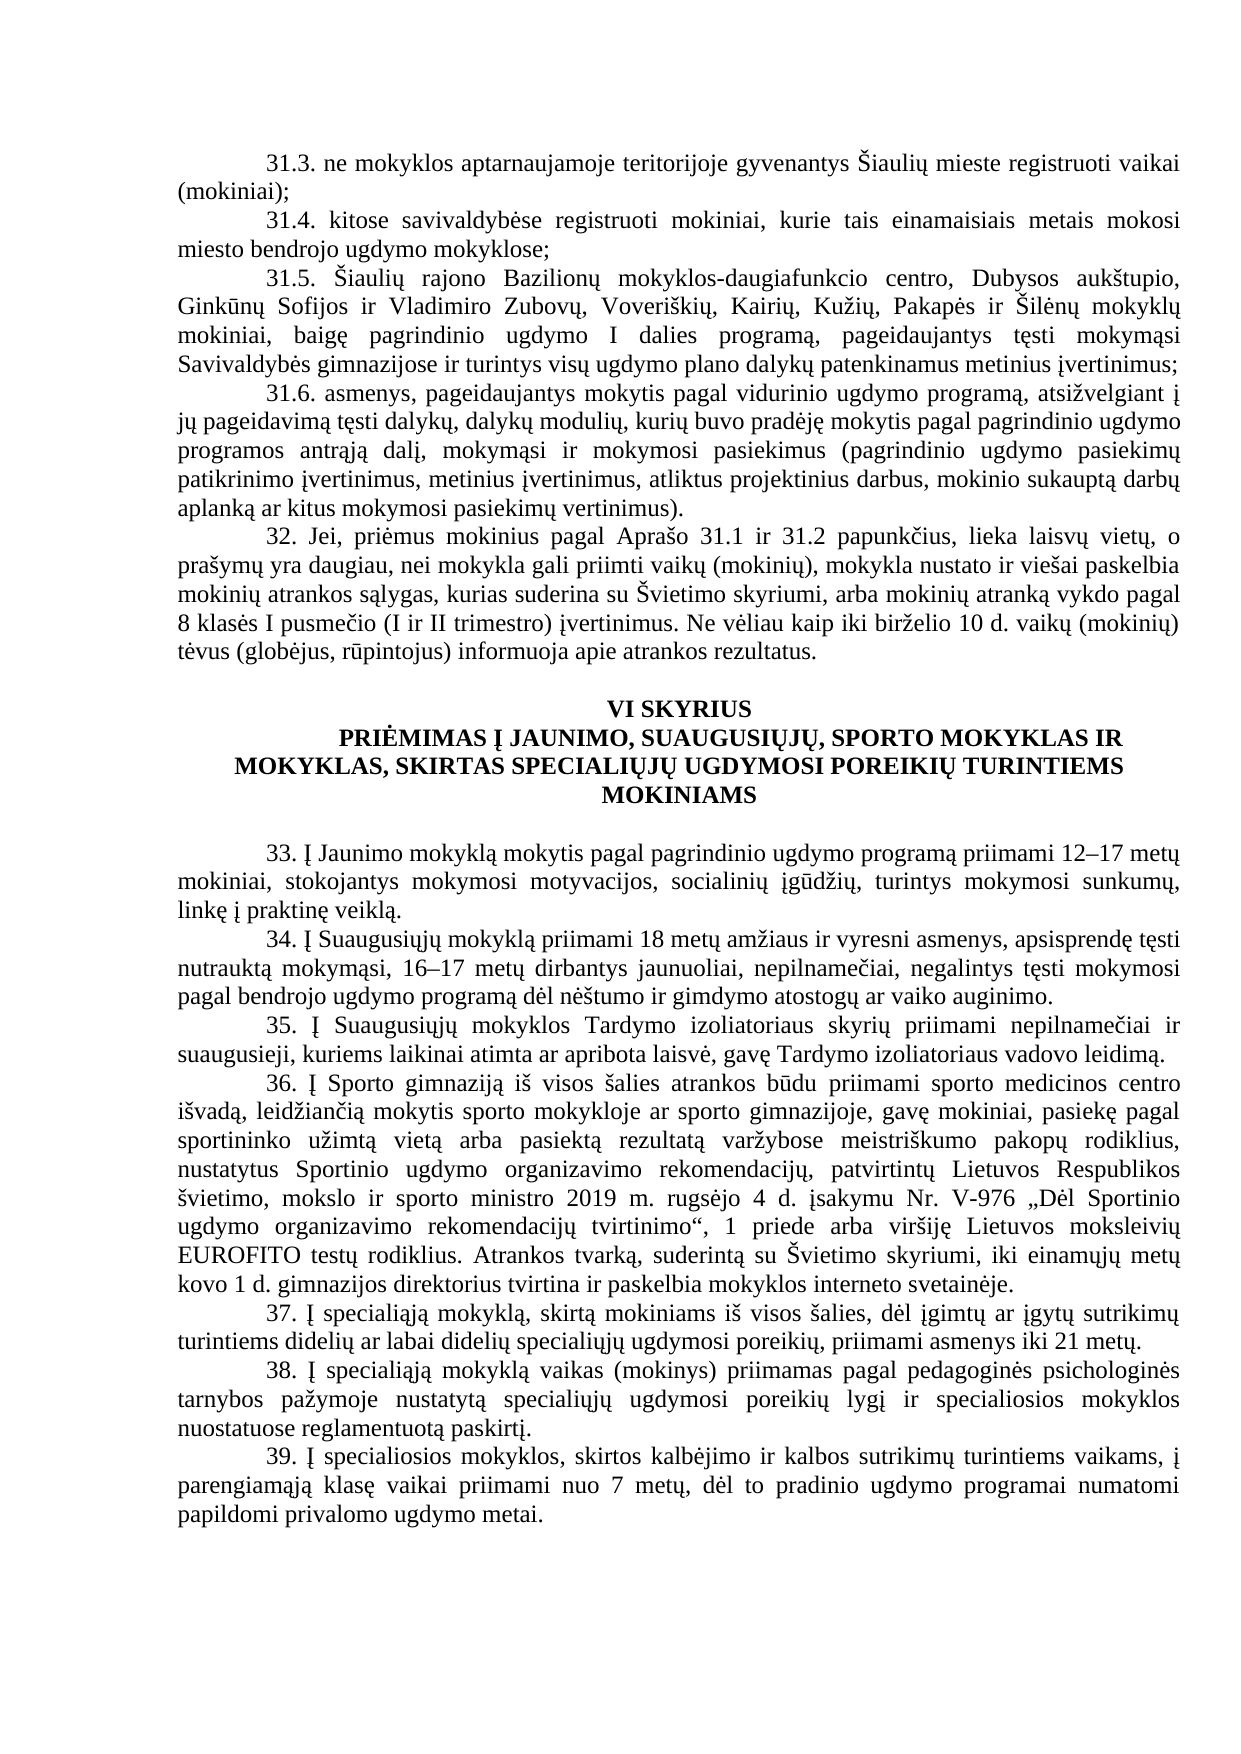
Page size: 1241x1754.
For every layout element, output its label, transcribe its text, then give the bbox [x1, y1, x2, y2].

text 33. Į Jaunimo mokyklą mokytis pagal pagrindinio ugdymo programą priimami 12–17 metų mokiniai, stokojantys mokymosi motyvacijos, socialinių įgūdžių, turintys mokymosi sunkumų, linkę į praktinę veiklą. [177, 838, 1181, 924]
text 31.4. kitose savivaldybėse registruoti mokiniai, kurie tais einamaisiais metais mokosi miesto bendrojo ugdymo mokyklose; [177, 205, 1181, 263]
text 37. Į specialiąją mokyklą, skirtą mokiniams iš visos šalies, dėl įgimtų ar įgytų sutrikimų turintiems didelių ar labai didelių specialiųjų ugdymosi poreikių, priimami asmenys iki 21 metų. [177, 1298, 1181, 1355]
text 36. Į Sporto gimnaziją iš visos šalies atrankos būdu priimami sporto medicinos centro išvadą, leidžiančią mokytis sporto mokykloje ar sporto gimnazijoje, gavę mokiniai, pasiekę pagal sportininko užimtą vietą arba pasiektą rezultatą varžybose meistriškumo pakopų rodiklius, nustatytus Sportinio ugdymo organizavimo rekomendacijų, patvirtintų Lietuvos Respublikos švietimo, mokslo ir sporto ministro 2019 m. rugsėjo 4 d. įsakymu Nr. V-976 „Dėl Sportinio ugdymo organizavimo rekomendacijų tvirtinimo“, 1 priede arba viršiję Lietuvos moksleivių EUROFITO testų rodiklius. Atrankos tvarką, suderintą su Švietimo skyriumi, iki einamųjų metų kovo 1 d. gimnazijos direktorius tvirtina ir paskelbia mokyklos interneto svetainėje. [177, 1068, 1181, 1298]
text PRIĖMIMAS Į JAUNIMO, SUAUGUSIŲJŲ, SPORTO MOKYKLAS IR MOKYKLAS, SKIRTAS SPECIALIŲJŲ UGDYMOSI POREIKIŲ TURINTIEMS MOKINIAMS [177, 723, 1181, 809]
text VI skyrius [177, 694, 1181, 723]
text 35. Į Suaugusiųjų mokyklos Tardymo izoliatoriaus skyrių priimami nepilnamečiai ir suaugusieji, kuriems laikinai atimta ar apribota laisvė, gavę Tardymo izoliatoriaus vadovo leidimą. [177, 1010, 1181, 1068]
text 31.3. ne mokyklos aptarnaujamoje teritorijoje gyvenantys Šiaulių mieste registruoti vaikai (mokiniai); [177, 148, 1181, 205]
text 31.6. asmenys, pageidaujantys mokytis pagal vidurinio ugdymo programą, atsižvelgiant į jų pageidavimą tęsti dalykų, dalykų modulių, kurių buvo pradėję mokytis pagal pagrindinio ugdymo programos antrąją dalį, mokymąsi ir mokymosi pasiekimus (pagrindinio ugdymo pasiekimų patikrinimo įvertinimus, metinius įvertinimus, atliktus projektinius darbus, mokinio sukauptą darbų aplanką ar kitus mokymosi pasiekimų vertinimus). [177, 378, 1181, 521]
text 38. Į specialiąją mokyklą vaikas (mokinys) priimamas pagal pedagoginės psichologinės tarnybos pažymoje nustatytą specialiųjų ugdymosi poreikių lygį ir specialiosios mokyklos nuostatuose reglamentuotą paskirtį. [177, 1355, 1181, 1441]
text 31.5. Šiaulių rajono Bazilionų mokyklos-daugiafunkcio centro, Dubysos aukštupio, Ginkūnų Sofijos ir Vladimiro Zubovų, Voveriškių, Kairių, Kužių, Pakapės ir Šilėnų mokyklų mokiniai, baigę pagrindinio ugdymo I dalies programą, pageidaujantys tęsti mokymąsi Savivaldybės gimnazijose ir turintys visų ugdymo plano dalykų patenkinamus metinius įvertinimus; [177, 263, 1181, 378]
text 39. Į specialiosios mokyklos, skirtos kalbėjimo ir kalbos sutrikimų turintiems vaikams, į parengiamąją klasę vaikai priimami nuo 7 metų, dėl to pradinio ugdymo programai numatomi papildomi privalomo ugdymo metai. [177, 1441, 1181, 1528]
text 32. Jei, priėmus mokinius pagal Aprašo 31.1 ir 31.2 papunkčius, lieka laisvų vietų, o prašymų yra daugiau, nei mokykla gali priimti vaikų (mokinių), mokykla nustato ir viešai paskelbia mokinių atrankos sąlygas, kurias suderina su Švietimo skyriumi, arba mokinių atranką vykdo pagal 8 klasės I pusmečio (I ir II trimestro) įvertinimus. Ne vėliau kaip iki birželio 10 d. vaikų (mokinių) tėvus (globėjus, rūpintojus) informuoja apie atrankos rezultatus. [177, 521, 1181, 665]
text 34. Į Suaugusiųjų mokyklą priimami 18 metų amžiaus ir vyresni asmenys, apsisprendę tęsti nutrauktą mokymąsi, 16–17 metų dirbantys jaunuoliai, nepilnamečiai, negalintys tęsti mokymosi pagal bendrojo ugdymo programą dėl nėštumo ir gimdymo atostogų ar vaiko auginimo. [177, 924, 1181, 1010]
